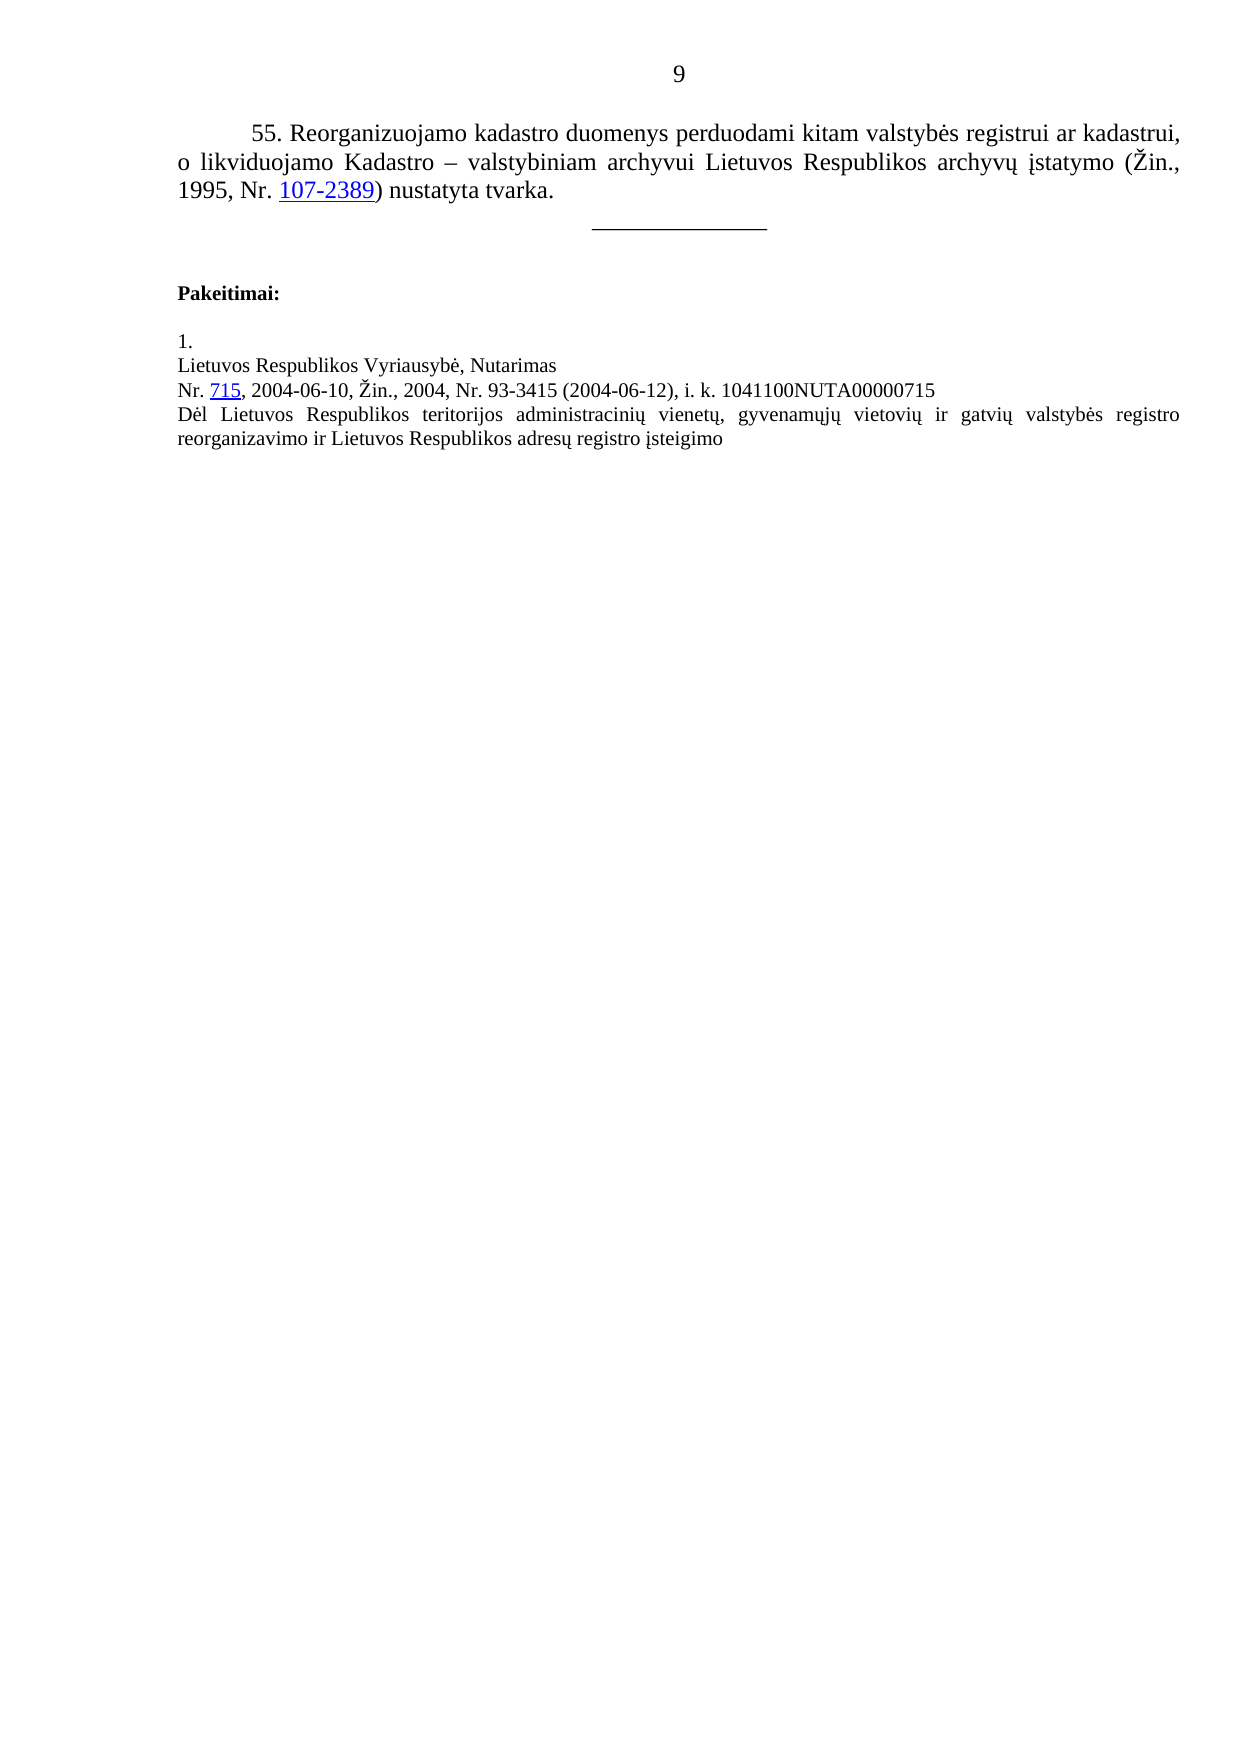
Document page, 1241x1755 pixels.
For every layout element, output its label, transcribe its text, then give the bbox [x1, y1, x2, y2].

text Dėl Lietuvos Respublikos teritorijos administracinių vienetų, gyvenamųjų vietovių ir gatvių valstybės registro reorganizavimo ir Lietuvos Respublikos adresų registro įsteigimo [177, 402, 1181, 450]
text ______________ [177, 204, 1181, 233]
text 55. Reorganizuojamo kadastro duomenys perduodami kitam valstybės registrui ar kadastrui, o likviduojamo Kadastro – valstybiniam archyvui Lietuvos Respublikos archyvų įstatymo (Žin., 1995, Nr. 107-2389) nustatyta tvarka. [177, 118, 1181, 204]
text Nr. 715, 2004-06-10, Žin., 2004, Nr. 93-3415 (2004-06-12), i. k. 1041100NUTA00000715 [177, 377, 1181, 402]
text 1. [177, 329, 1181, 353]
text Pakeitimai: [177, 281, 1181, 305]
text Lietuvos Respublikos Vyriausybė, Nutarimas [177, 353, 1181, 377]
